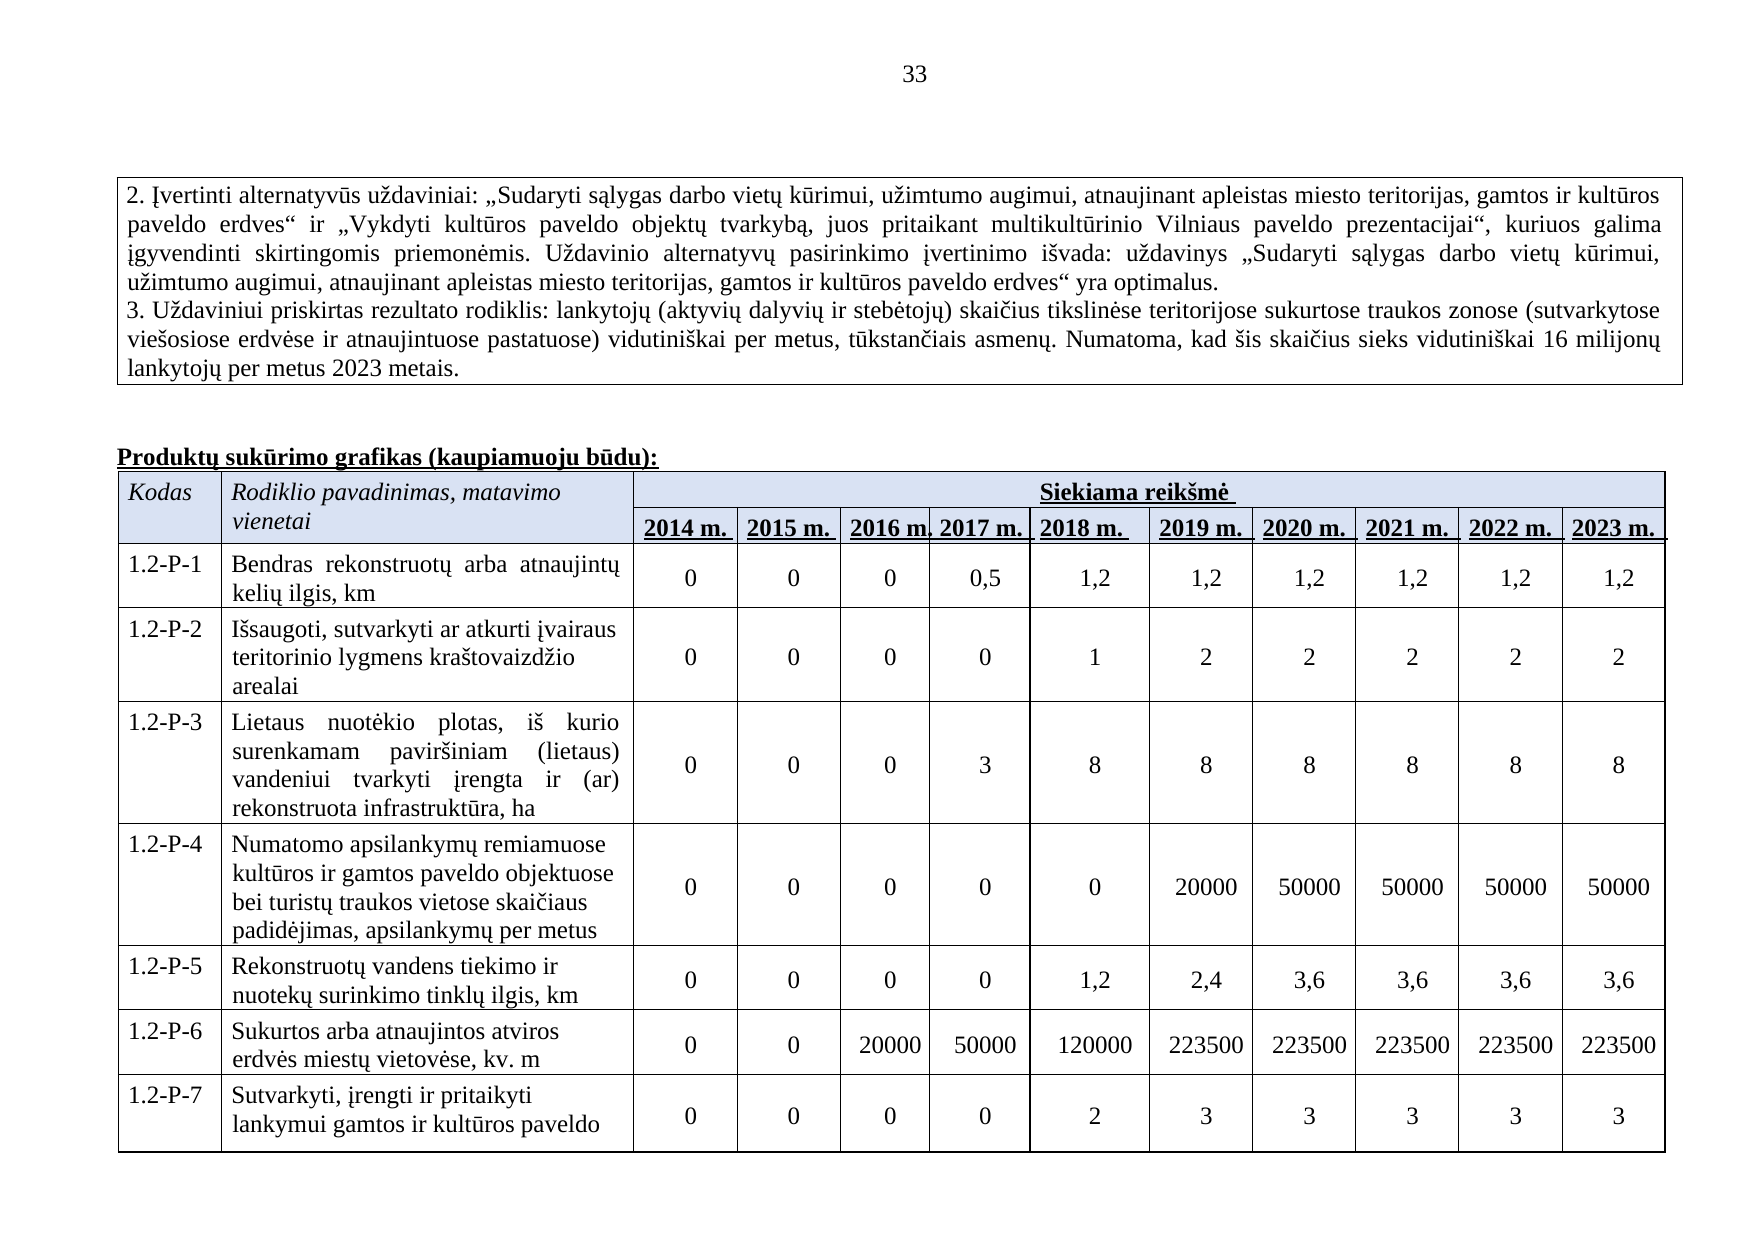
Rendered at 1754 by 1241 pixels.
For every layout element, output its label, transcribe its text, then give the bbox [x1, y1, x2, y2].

table_cell 0 [634, 544, 737, 607]
table_cell 2015 m. [738, 508, 840, 543]
table_cell 8 [1459, 702, 1562, 823]
table_cell 0 [634, 946, 737, 1009]
table_cell 0 [738, 1010, 840, 1074]
table_cell 0 [738, 1075, 840, 1151]
table_cell 50000 [1563, 824, 1664, 945]
table_cell 1,2 [1356, 544, 1458, 607]
table_header Rodiklio pavadinimas, matavimo vienetai [222, 472, 633, 543]
table_cell 2 [1253, 608, 1355, 701]
table_header [930, 472, 1030, 507]
table_cell 223500 [1150, 1010, 1252, 1074]
table_header [1253, 472, 1356, 507]
table_cell 50000 [1253, 824, 1355, 945]
table_cell 1,2 [1563, 544, 1664, 607]
table_cell 2 [1459, 608, 1562, 701]
table_cell 0 [634, 1075, 737, 1151]
table_cell 3 [1563, 1075, 1664, 1151]
table_cell 2 [1031, 1075, 1149, 1151]
table_cell 2022 m. [1459, 508, 1562, 543]
table_cell 2018 m. [1031, 508, 1149, 543]
table_cell 0 [841, 1075, 929, 1151]
table_cell 0 [634, 1010, 737, 1074]
table_cell 3,6 [1459, 946, 1562, 1009]
table_cell 223500 [1459, 1010, 1562, 1074]
table_cell 1.2-P-1 [119, 544, 221, 607]
table_cell Sukurtos arba atnaujintos atviros erdvės miestų vietovėse, kv. m [222, 1010, 633, 1074]
table_header [840, 472, 930, 507]
table_cell 8 [1563, 702, 1664, 823]
table_cell 50000 [1356, 824, 1458, 945]
table_cell 2016 m. [841, 508, 929, 543]
table_cell 2023 m. [1563, 508, 1664, 543]
table_cell 3 [930, 702, 1029, 823]
table_cell 3,6 [1356, 946, 1458, 1009]
table_cell 223500 [1563, 1010, 1664, 1074]
table_cell 3 [1150, 1075, 1252, 1151]
table_cell 2017 m. [930, 508, 1029, 538]
table_cell 1 [1031, 608, 1149, 701]
table_cell 0 [738, 702, 840, 823]
table_header Siekiama reikšmė [1030, 472, 1253, 507]
table_header [1356, 472, 1459, 507]
table_cell 1,2 [1459, 544, 1562, 607]
table_cell 0 [930, 608, 1029, 701]
text Produktų sukūrimo grafikas (kaupiamuoju būdu): [117, 442, 1683, 471]
table_cell Numatomo apsilankymų remiamuose kultūros ir gamtos paveldo objektuose bei turistų traukos vietose skaičiaus padidėjimas, apsilankymų per metus [222, 824, 633, 945]
table_cell 120000 [1031, 1010, 1149, 1074]
table_cell 1,2 [1031, 946, 1149, 1009]
table_cell 0 [841, 608, 929, 701]
table_cell 0 [930, 824, 1029, 945]
table_cell 3 [1459, 1075, 1562, 1151]
table_cell 20000 [841, 1010, 929, 1074]
table_cell 20000 [1150, 824, 1252, 945]
table_cell 1.2-P-2 [119, 608, 221, 701]
table_cell 0 [841, 702, 929, 823]
table_cell 50000 [1459, 824, 1562, 945]
table_cell Išsaugoti, sutvarkyti ar atkurti įvairaus teritorinio lygmens kraštovaizdžio arealai [222, 608, 633, 701]
table_cell 0 [738, 544, 840, 607]
table_cell Sutvarkyti, įrengti ir pritaikyti lankymui gamtos ir kultūros paveldo [222, 1075, 633, 1151]
table_cell 2020 m. [1253, 508, 1355, 543]
table_cell 3,6 [1253, 946, 1355, 1009]
table_cell 2 [1356, 608, 1458, 701]
text 3. Uždaviniui priskirtas rezultato rodiklis: lankytojų (aktyvių dalyvių ir stebėtojų) skaičius tikslinėse teritorijose sukurtose traukos zonose (sutvarkytose viešosiose erdvėse ir atnaujintuose pastatuose) vidutiniškai per metus, tūkstančiais asmenų. Numatoma, kad šis skaičius sieks vidutiniškai 16 milijonų lankytojų per metus 2023 metais. [118, 292, 1682, 384]
table_cell 0 [930, 1075, 1029, 1151]
table_header Kodas [119, 472, 221, 543]
table_header [1459, 472, 1562, 507]
table_cell 8 [1253, 702, 1355, 823]
table_cell 223500 [1253, 1010, 1355, 1074]
table_cell 1.2-P-6 [119, 1010, 221, 1074]
table_cell 0 [634, 608, 737, 701]
table_cell 223500 [1356, 1010, 1458, 1074]
table_cell 0 [738, 608, 840, 701]
table_cell 0 [930, 946, 1029, 1009]
table_cell 3 [1356, 1075, 1458, 1151]
table_cell 0 [738, 824, 840, 945]
text 2. Įvertinti alternatyvūs uždaviniai: „Sudaryti sąlygas darbo vietų kūrimui, užimtumo augimui, atnaujinant apleistas miesto teritorijas, gamtos ir kultūros paveldo erdves“ ir „Vykdyti kultūros paveldo objektų tvarkybą, juos pritaikant multikultūrinio Vilniaus paveldo prezentacijai“, kuriuos galima įgyvendinti skirtingomis priemonėmis. Uždavinio alternatyvų pasirinkimo įvertinimo išvada: uždavinys „Sudaryti sąlygas darbo vietų kūrimui, užimtumo augimui, atnaujinant apleistas miesto teritorijas, gamtos ir kultūros paveldo erdves“ yra optimalus. [118, 178, 1682, 292]
table_cell 2014 m. [634, 508, 737, 543]
table_cell 1.2-P-5 [119, 946, 221, 1009]
table_header [1562, 472, 1664, 507]
table_cell 2 [1150, 608, 1252, 701]
table_cell 0 [841, 544, 929, 607]
table_cell 0 [841, 946, 929, 1009]
table_cell 3 [1253, 1075, 1355, 1151]
table_cell 50000 [930, 1010, 1029, 1074]
table_header [737, 472, 840, 507]
table_cell 2019 m. [1150, 508, 1252, 543]
table_cell 0 [1031, 824, 1149, 945]
table_cell Lietaus nuotėkio plotas, iš kurio surenkamam paviršiniam (lietaus) vandeniui tvarkyti įrengta ir (ar) rekonstruota infrastruktūra, ha [222, 702, 633, 823]
table_cell 1,2 [1253, 544, 1355, 607]
table_cell 1.2-P-4 [119, 824, 221, 945]
table_cell 1,2 [1031, 544, 1149, 607]
table_cell 0,5 [930, 544, 1029, 607]
table_cell 2021 m. [1356, 508, 1458, 543]
table_cell 0 [841, 824, 929, 945]
table_cell 2 [1563, 608, 1664, 701]
table_cell 0 [634, 824, 737, 945]
table_cell 8 [1150, 702, 1252, 823]
table_cell 3,6 [1563, 946, 1664, 1009]
table_cell 0 [738, 946, 840, 1009]
table_cell Rekonstruotų vandens tiekimo ir nuotekų surinkimo tinklų ilgis, km [222, 946, 633, 1009]
table_cell 1.2-P-3 [119, 702, 221, 823]
table_cell 8 [1356, 702, 1458, 823]
table_header [634, 472, 737, 507]
table_cell 1.2-P-7 [119, 1075, 221, 1151]
table_cell 0 [634, 702, 737, 823]
table_cell 1,2 [1150, 544, 1252, 607]
table_cell 2,4 [1150, 946, 1252, 1009]
table_cell 8 [1031, 702, 1149, 823]
table_cell Bendras rekonstruotų arba atnaujintų kelių ilgis, km [222, 544, 633, 607]
